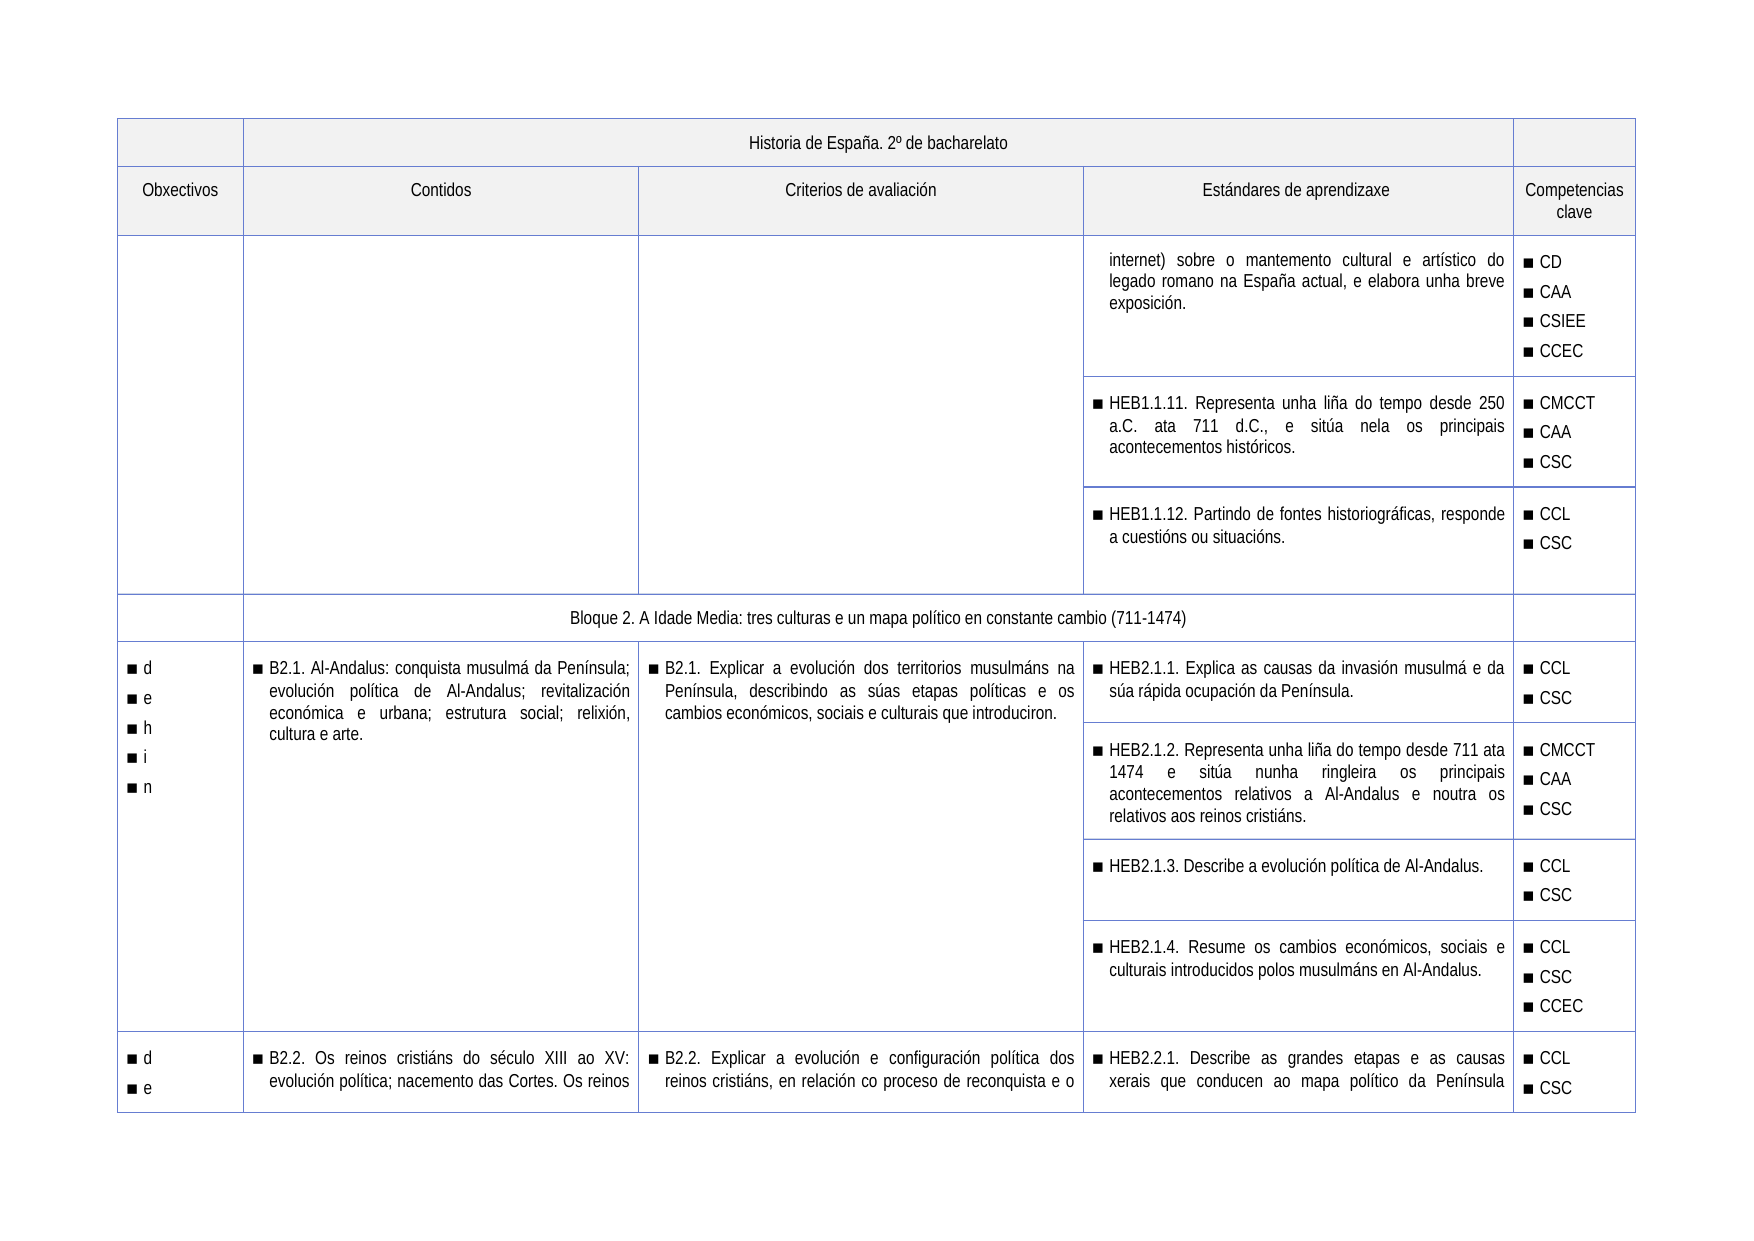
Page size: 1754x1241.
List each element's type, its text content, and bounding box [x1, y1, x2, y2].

table_cell HEB2.1.4. Resume os cambios económicos, sociais e culturais introducidos polos musulmáns en Al-Andalus. [1084, 921, 1513, 1031]
table_cell internet) sobre o mantemento cultural e artístico do legado romano na España actual, e elabora unha breve exposición. [1084, 236, 1513, 376]
table_cell B2.1. Explicar a evolución dos territorios musulmáns na Península, describindo as súas etapas políticas e os cambios económicos, sociais e culturais que introduciron. [639, 642, 1083, 1031]
table_cell CMCCT CAA CSC [1514, 723, 1635, 838]
table_cell HEB2.1.2. Representa unha liña do tempo desde 711 ata 1474 e sitúa nunha ringleira os principais acontecementos relativos a Al-Andalus e noutra os relativos aos reinos cristiáns. [1084, 723, 1513, 838]
table_cell [244, 236, 638, 593]
table_cell CCL CSC [1514, 840, 1635, 920]
table_cell CCL CSC [1514, 1032, 1635, 1112]
table_cell B2.2. Os reinos cristiáns do século XIII ao XV: evolución política; nacemento das Cortes. Os reinos [244, 1032, 638, 1112]
table_cell d e h i l n p [118, 236, 243, 593]
table_cell d e h i p [118, 1032, 243, 1112]
table_cell [639, 236, 1083, 593]
table_header [1514, 119, 1635, 166]
table_cell CCL CSC [1514, 488, 1635, 593]
table_cell HEB2.1.1. Explica as causas da invasión musulmá e da súa rápida ocupación da Península. [1084, 642, 1513, 722]
table_cell Estándares de aprendizaxe [1084, 167, 1513, 235]
table_header [118, 119, 243, 166]
table_cell d e h i n [118, 642, 243, 1031]
table_cell Obxectivos [118, 167, 243, 235]
table_header Historia de España. 2º de bacharelato [244, 119, 1513, 166]
table_cell B2.2. Explicar a evolución e configuración política dos reinos cristiáns, en relación co proceso de reconquista e o [639, 1032, 1083, 1112]
table_cell Criterios de avaliación [639, 167, 1083, 235]
table_cell HEB2.1.3. Describe a evolución política de Al-Andalus. [1084, 840, 1513, 920]
table_cell CMCCT CAA CSC [1514, 377, 1635, 486]
table_cell CCL CD CAA CSIEE CCEC [1514, 236, 1635, 376]
table_cell CCL CSC [1514, 642, 1635, 722]
table_cell Contidos [244, 167, 638, 235]
table_cell HEB2.2.1. Describe as grandes etapas e as causas xerais que conducen ao mapa político da Península [1084, 1032, 1513, 1112]
table_cell Bloque 2. A Idade Media: tres culturas e un mapa político en constante cambio (711-1474) [244, 595, 1513, 641]
table_cell CCL CSC CCEC [1514, 921, 1635, 1031]
table_cell HEB1.1.12. Partindo de fontes historiográficas, responde a cuestións ou situacións. [1084, 488, 1513, 593]
table_cell Competencias clave [1514, 167, 1635, 235]
table_cell [1514, 595, 1635, 641]
table_cell HEB1.1.11. Representa unha liña do tempo desde 250 a.C. ata 711 d.C., e sitúa nela os principais acontecementos históricos. [1084, 377, 1513, 486]
table_cell B2.1. Al-Andalus: conquista musulmá da Península; evolución política de Al-Andalus; revitalización económica e urbana; estrutura social; relixión, cultura e arte. [244, 642, 638, 1031]
table_cell [118, 595, 243, 641]
